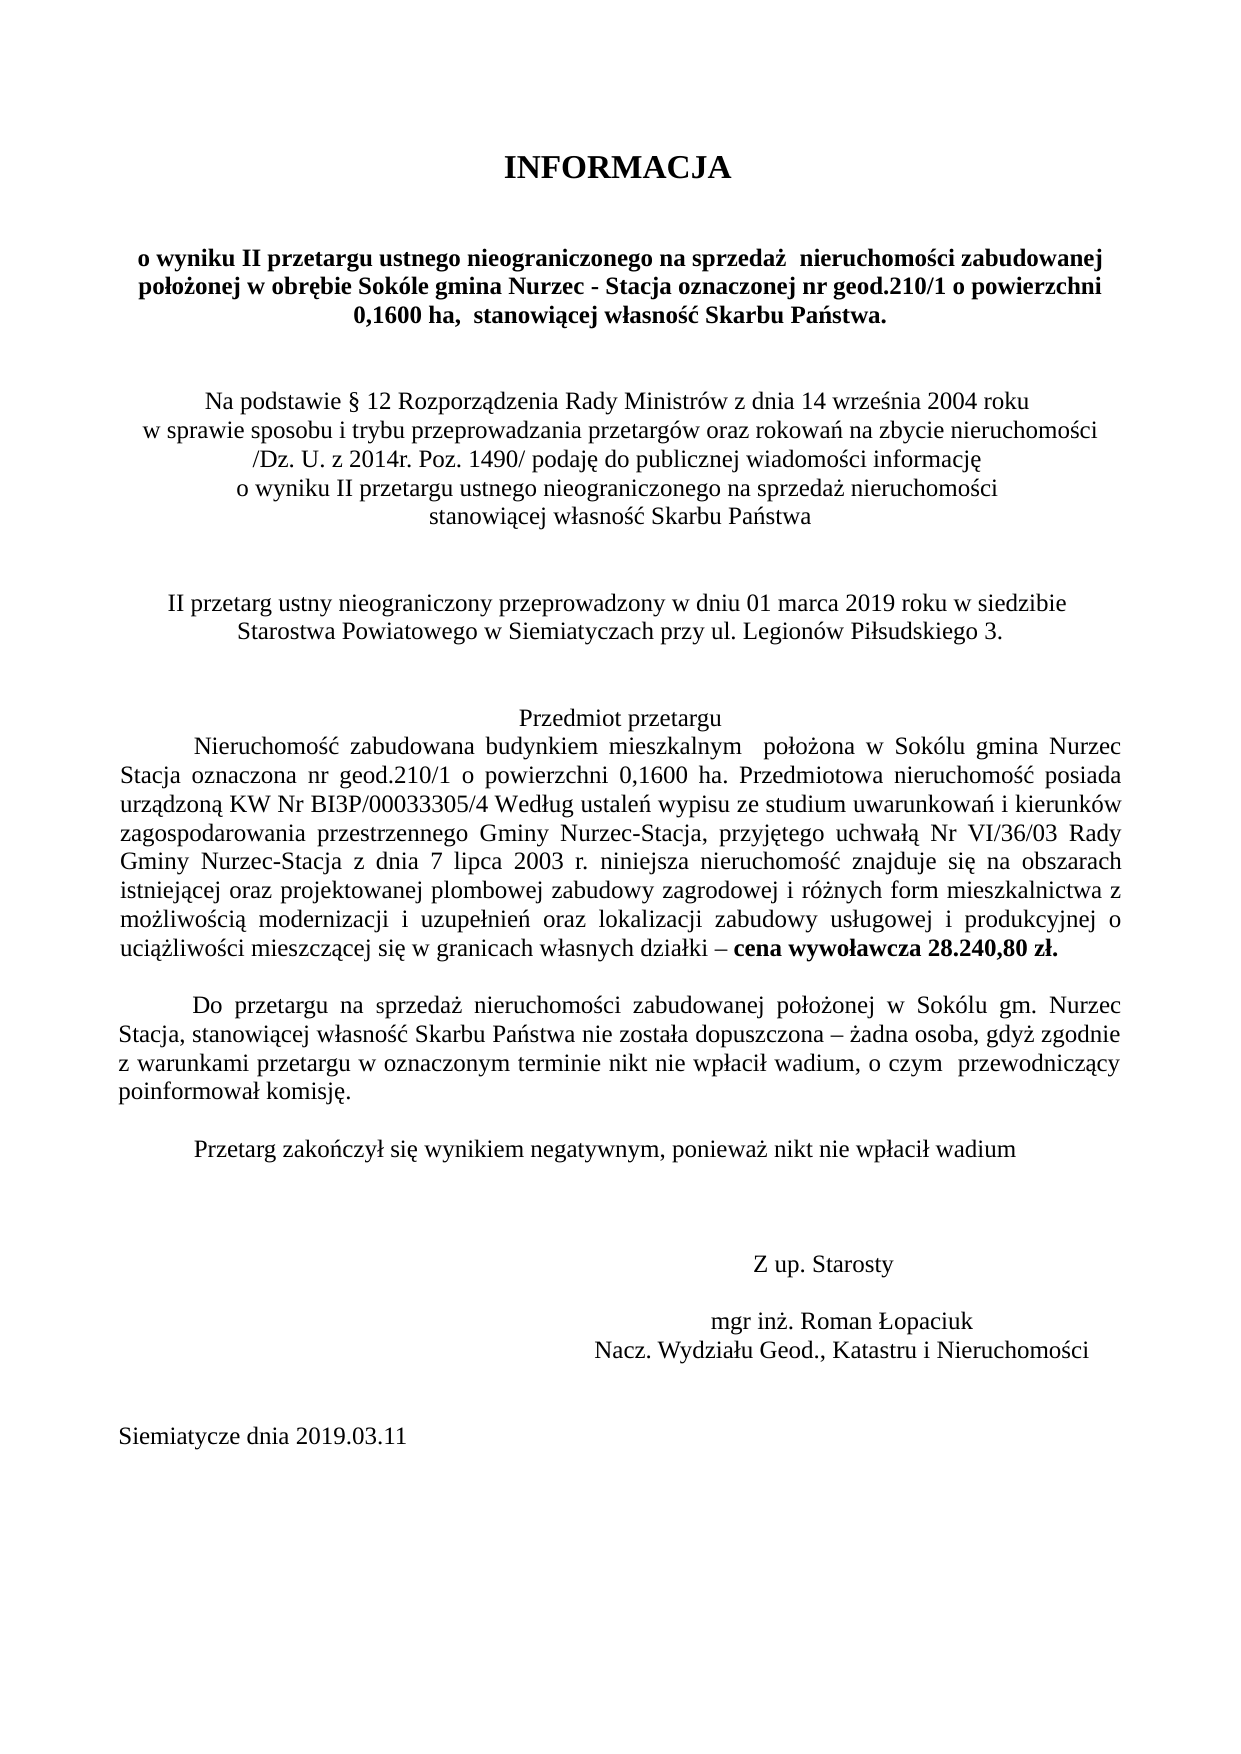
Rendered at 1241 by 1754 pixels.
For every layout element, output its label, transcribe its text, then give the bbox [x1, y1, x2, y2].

text INFORMACJA [120, 147, 1122, 185]
text Przedmiot przetargu [118, 703, 1122, 731]
text stanowiącej własność Skarbu Państwa [118, 501, 1122, 530]
text Do przetargu na sprzedaż nieruchomości zabudowanej położonej w Sokólu gm. Nurzec Stacja, stanowiącej własność Skarbu Państwa nie została dopuszczona – żadna osoba, gdyż zgodnie z warunkami przetargu w oznaczonym terminie nikt nie wpłacił wadium, o czym przewodniczący poinformował komisję. [118, 990, 1122, 1105]
text o wyniku II przetargu ustnego nieograniczonego na sprzedaż nieruchomości zabudowanej położonej w obrębie Sokóle gmina Nurzec - Stacja oznaczonej nr geod.210/1 o powierzchni 0,1600 ha, stanowiącej własność Skarbu Państwa. [118, 243, 1122, 329]
text o wyniku II przetargu ustnego nieograniczonego na sprzedaż nieruchomości [118, 473, 1122, 501]
text Przetarg zakończył się wynikiem negatywnym, ponieważ nikt nie wpłacił wadium [120, 1134, 1122, 1163]
text w sprawie sposobu i trybu przeprowadzania przetargów oraz rokowań na zbycie nieruchomości /Dz. U. z 2014r. Poz. 1490/ podaję do publicznej wiadomości informację [118, 415, 1122, 473]
text Starostwa Powiatowego w Siemiatyczach przy ul. Legionów Piłsudskiego 3. [118, 616, 1122, 645]
text Nacz. Wydziału Geod., Katastru i Nieruchomości [118, 1335, 1122, 1364]
text Nieruchomość zabudowana budynkiem mieszkalnym położona w Sokólu gmina Nurzec Stacja oznaczona nr geod.210/1 o powierzchni 0,1600 ha. Przedmiotowa nieruchomość posiada urządzoną KW Nr BI3P/00033305/4 Według ustaleń wypisu ze studium uwarunkowań i kierunków zagospodarowania przestrzennego Gminy Nurzec-Stacja, przyjętego uchwałą Nr VI/36/03 Rady Gminy Nurzec-Stacja z dnia 7 lipca 2003 r. niniejsza nieruchomość znajduje się na obszarach istniejącej oraz projektowanej plombowej zabudowy zagrodowej i różnych form mieszkalnictwa z możliwością modernizacji i uzupełnień oraz lokalizacji zabudowy usługowej i produkcyjnej o uciążliwości mieszczącej się w granicach własnych działki – cena wywoławcza 28.240,80 zł. [120, 731, 1122, 961]
text II przetarg ustny nieograniczony przeprowadzony w dniu 01 marca 2019 roku w siedzibie [118, 588, 1122, 616]
text Siemiatycze dnia 2019.03.11 [118, 1421, 1122, 1450]
text mgr inż. Roman Łopaciuk [118, 1306, 1122, 1335]
text Z up. Starosty [118, 1249, 1122, 1278]
text Na podstawie § 12 Rozporządzenia Rady Ministrów z dnia 14 września 2004 roku [118, 386, 1122, 415]
